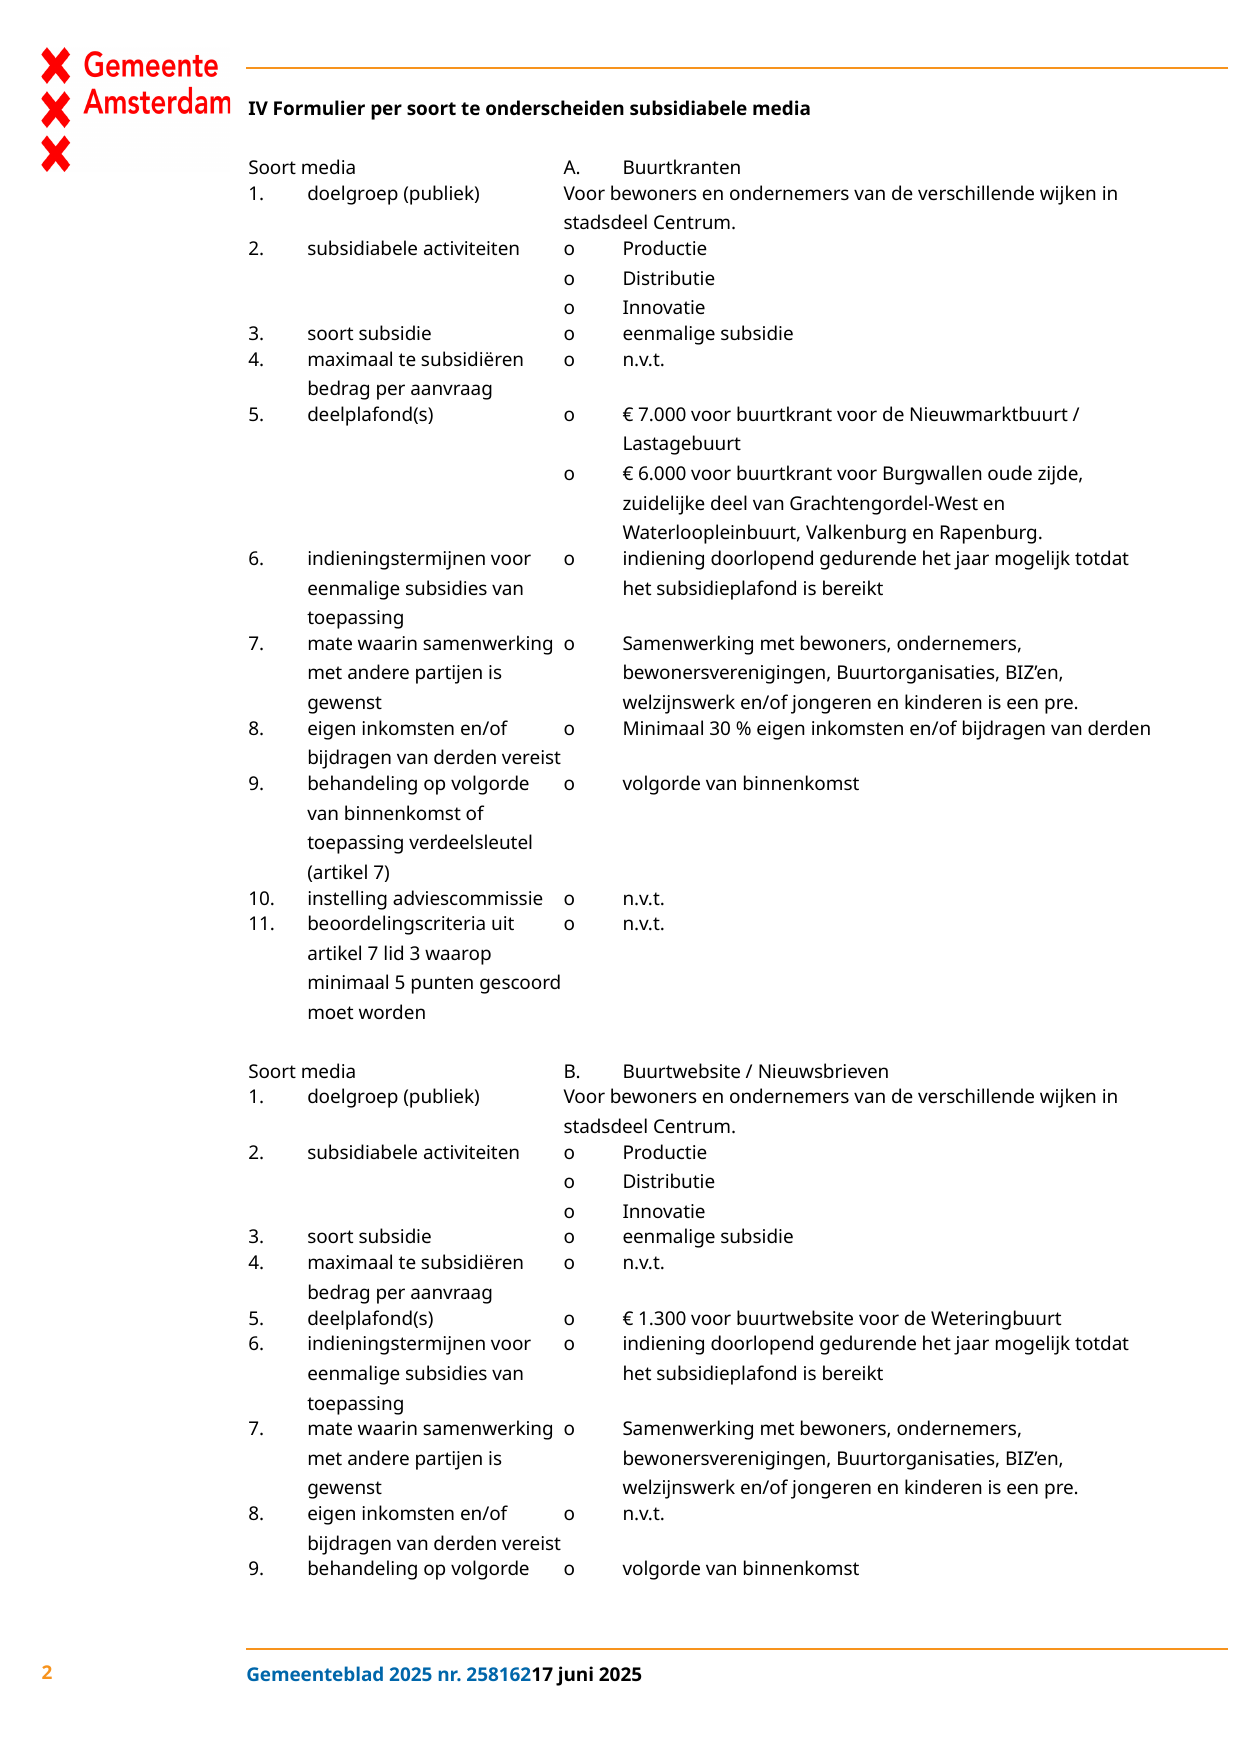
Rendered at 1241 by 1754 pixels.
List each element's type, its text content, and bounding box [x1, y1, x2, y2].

table_cell indieningstermijnen voor eenmalige subsidies van toepassing [248, 1331, 563, 1415]
table_cell eigen inkomsten en/of bijdragen van derden vereist [248, 715, 563, 770]
table_cell mate waarin samenwerking met andere partijen is gewenst [248, 1415, 563, 1500]
table_cell volgorde van binnenkomst [563, 770, 1152, 885]
table_cell deelplafond(s) [248, 401, 563, 545]
table_cell volgorde van binnenkomst [563, 1556, 1152, 1583]
table_cell Productie Distributie Innovatie [563, 235, 1152, 320]
table_cell Voor bewoners en ondernemers van de verschillende wijken in stadsdeel Centrum. [563, 180, 1152, 235]
table_cell Samenwerking met bewoners, ondernemers, bewonersverenigingen, Buurtorganisaties, BIZ’en, welzijnswerk en/of jongeren en kinderen is een pre. [563, 630, 1152, 715]
table_cell Samenwerking met bewoners, ondernemers, bewonersverenigingen, Buurtorganisaties, BIZ’en, welzijnswerk en/of jongeren en kinderen is een pre. [563, 1415, 1152, 1500]
table_cell instelling adviescommissie [248, 885, 563, 910]
table_cell Minimaal 30 % eigen inkomsten en/of bijdragen van derden [563, 715, 1152, 770]
table_cell eigen inkomsten en/of bijdragen van derden vereist [248, 1500, 563, 1556]
table_cell eenmalige subsidie [563, 1224, 1152, 1249]
table_cell n.v.t. [563, 346, 1152, 401]
table_header Buurtwebsite / Nieuwsbrieven [563, 1058, 1152, 1083]
table_cell eenmalige subsidie [563, 320, 1152, 346]
table_cell doelgroep (publiek) [248, 1084, 563, 1139]
table_cell soort subsidie [248, 1224, 563, 1249]
table_cell n.v.t. [563, 1250, 1152, 1305]
table_cell € 1.300 voor buurtwebsite voor de Weteringbuurt [563, 1305, 1152, 1331]
table_cell behandeling op volgorde van binnenkomst of toepassing verdeelsleutel (artikel 7) [248, 1556, 563, 1583]
table_cell maximaal te subsidiëren bedrag per aanvraag [248, 346, 563, 401]
table_cell € 7.000 voor buurtkrant voor de Nieuwmarktbuurt / Lastagebuurt € 6.000 voor buurtkrant voor Burgwallen oude zijde, zuidelijke deel van Grachtengordel-West en Waterloopleinbuurt, Valkenburg en Rapenburg. [563, 401, 1152, 545]
table_header Buurtkranten [563, 154, 1152, 180]
table_cell Productie Distributie Innovatie [563, 1139, 1152, 1224]
table_cell maximaal te subsidiëren bedrag per aanvraag [248, 1250, 563, 1305]
table_header Soort media [248, 154, 563, 180]
table_cell soort subsidie [248, 320, 563, 346]
table_cell n.v.t. [563, 885, 1152, 910]
table_cell doelgroep (publiek) [248, 180, 563, 235]
table_cell indiening doorlopend gedurende het jaar mogelijk totdat het subsidieplafond is bereikt [563, 545, 1152, 630]
table_header Soort media [248, 1058, 563, 1083]
table_cell beoordelingscriteria uit artikel 7 lid 3 waarop minimaal 5 punten gescoord moet worden [248, 910, 563, 1025]
table_cell n.v.t. [563, 910, 1152, 1025]
table_cell mate waarin samenwerking met andere partijen is gewenst [248, 630, 563, 715]
table_cell subsidiabele activiteiten [248, 1139, 563, 1224]
table_cell subsidiabele activiteiten [248, 235, 563, 320]
picture [41, 47, 231, 172]
table_cell indieningstermijnen voor eenmalige subsidies van toepassing [248, 545, 563, 630]
text IV Formulier per soort te onderscheiden subsidiabele media [248, 95, 1152, 121]
table_cell Voor bewoners en ondernemers van de verschillende wijken in stadsdeel Centrum. [563, 1084, 1152, 1139]
table_cell behandeling op volgorde van binnenkomst of toepassing verdeelsleutel (artikel 7) [248, 770, 563, 885]
table_cell n.v.t. [563, 1500, 1152, 1556]
table_cell deelplafond(s) [248, 1305, 563, 1331]
table_cell indiening doorlopend gedurende het jaar mogelijk totdat het subsidieplafond is bereikt [563, 1331, 1152, 1415]
